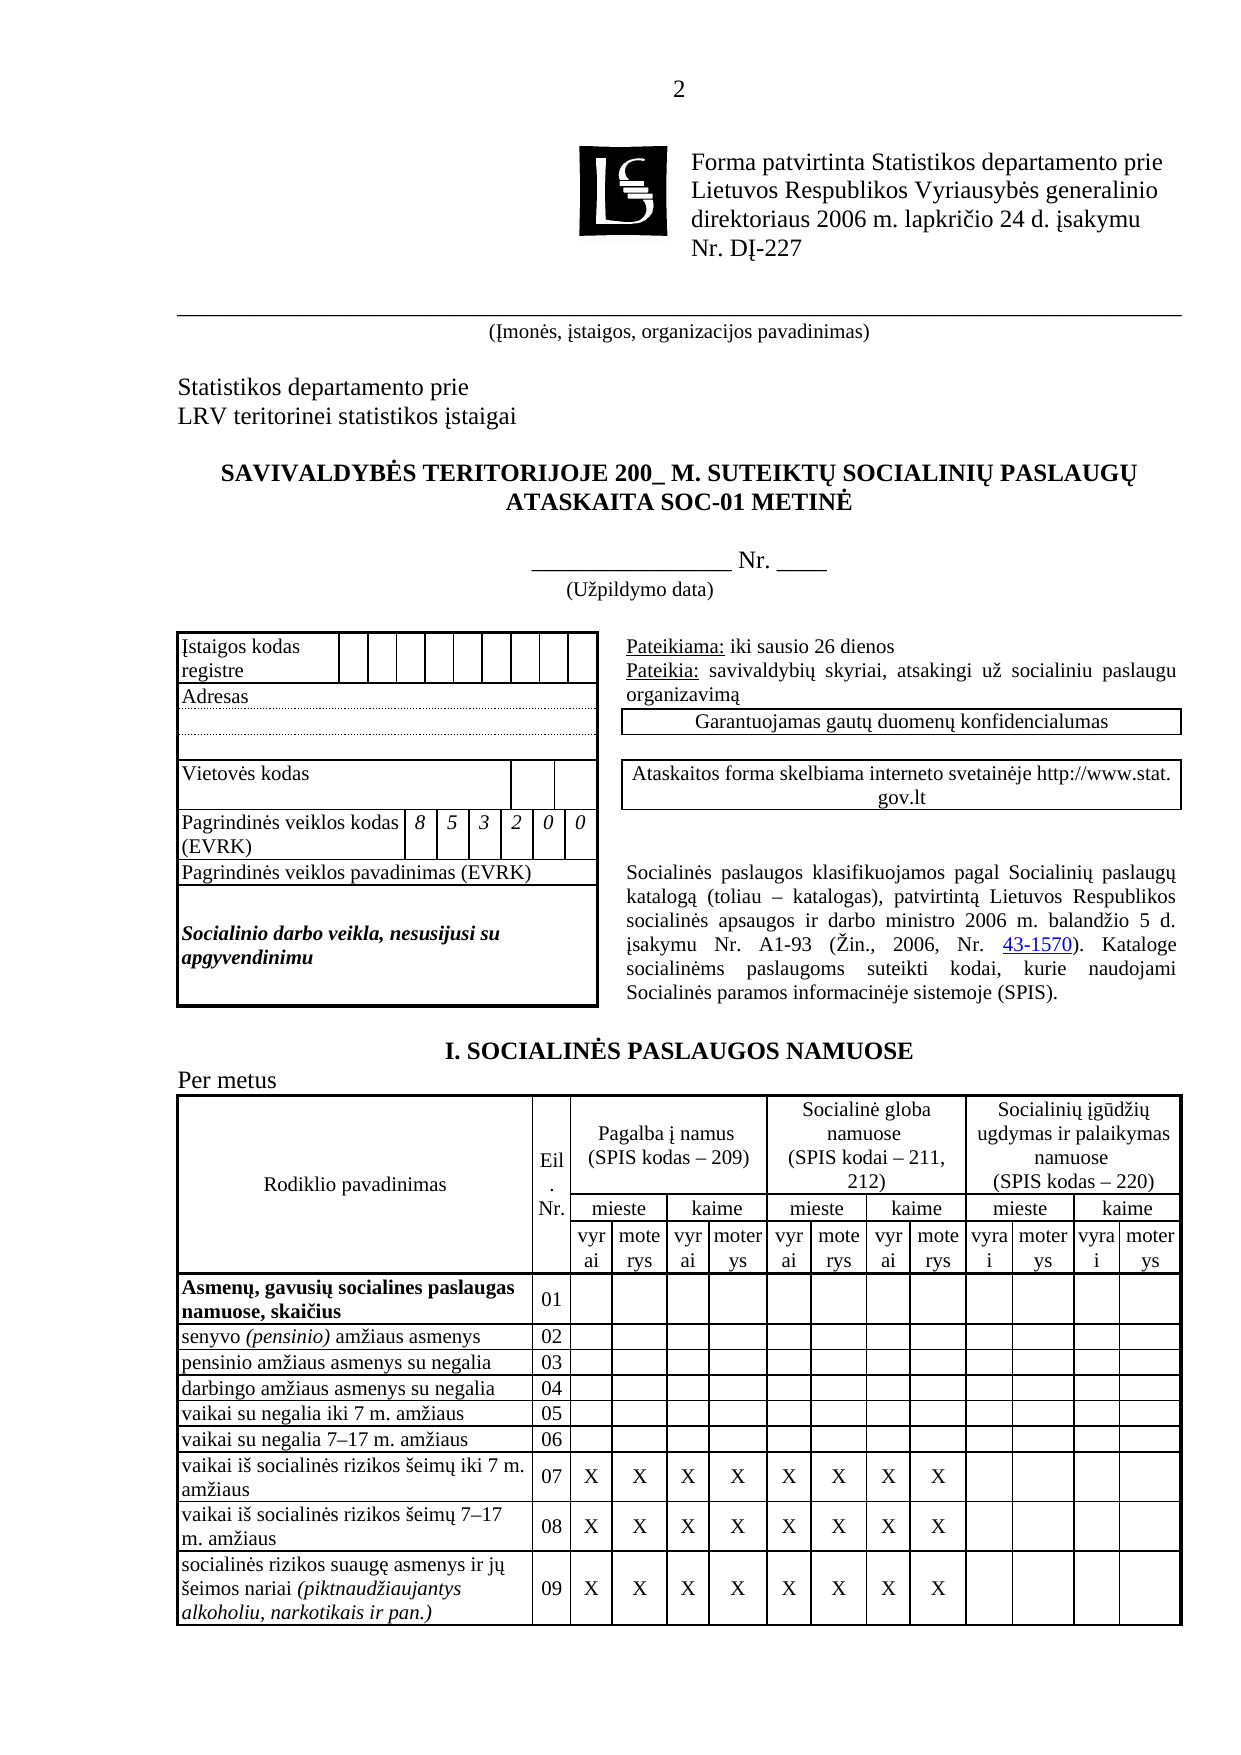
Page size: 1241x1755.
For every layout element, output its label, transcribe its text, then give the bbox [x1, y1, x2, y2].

table_cell 09 [533, 1552, 570, 1624]
table_cell 06 [533, 1427, 537, 1451]
table_cell [1069, 1401, 1073, 1425]
table_cell vyrai [867, 1222, 909, 1272]
table_cell 05 [566, 1401, 570, 1425]
table_header Pagalba į namus (SPIS kodas – 209) [571, 1097, 766, 1193]
table_cell 0 [534, 810, 564, 858]
table_cell X [668, 1502, 708, 1550]
table_cell [1008, 1325, 1012, 1348]
table_cell [867, 1325, 871, 1348]
table_cell [571, 1325, 575, 1348]
table_header [426, 634, 453, 682]
table_cell 04 [533, 1376, 537, 1400]
table_header Pateikiama: iki sausio 26 dienos Pateikia: savivaldybių skyriai, atsakingi už socialiniu paslaugu organizavimą [622, 631, 1181, 708]
table_cell [704, 1427, 708, 1451]
table_cell X [768, 1502, 810, 1550]
table_cell [1013, 1325, 1017, 1348]
table_cell [1115, 1376, 1119, 1400]
table_cell [555, 761, 596, 809]
table_cell X [812, 1502, 866, 1550]
table_cell [710, 1275, 766, 1323]
table_cell [571, 1427, 575, 1451]
table_cell [1069, 1427, 1073, 1451]
text SAVIVALDYBĖS TERITORIJOJE 200_ M. SUTEIKTŲ SOCIALINIŲ PASLAUGŲ ATASKAITA SOC-01 METINĖ [177, 458, 1181, 516]
table_cell [967, 1275, 1012, 1323]
table_cell Vietovės kodas [179, 761, 510, 809]
table_cell X [571, 1552, 611, 1624]
table_cell [1120, 1502, 1179, 1550]
table_header Rodiklio pavadinimas [179, 1097, 532, 1272]
table_cell moterys [812, 1222, 866, 1272]
table_cell [862, 1401, 866, 1425]
table_cell [571, 1350, 575, 1374]
table_cell 03 [533, 1350, 537, 1374]
table_cell moterys [911, 1222, 965, 1272]
table_cell X [867, 1502, 909, 1550]
table_cell vyrai [967, 1222, 1012, 1272]
table_cell [613, 1275, 666, 1323]
table_cell [1013, 1376, 1017, 1400]
table_cell [1075, 1275, 1119, 1323]
table_cell X [571, 1453, 611, 1501]
table_cell [1120, 1552, 1179, 1624]
table_cell [768, 1275, 810, 1323]
table_header [340, 634, 367, 682]
table_cell [1013, 1401, 1017, 1425]
table_cell vyrai [1075, 1222, 1119, 1272]
table_cell [1013, 1502, 1073, 1550]
table_cell X [710, 1502, 766, 1550]
table_cell [1069, 1376, 1073, 1400]
table_cell mieste [571, 1195, 666, 1220]
table_header [569, 634, 596, 682]
table_cell [967, 1502, 1012, 1550]
table_cell X [668, 1453, 708, 1501]
table_cell [1177, 735, 1181, 759]
table_cell [1075, 1552, 1119, 1624]
table_cell [622, 735, 626, 759]
table_header [397, 634, 424, 682]
table_cell 02 [533, 1325, 537, 1348]
table_cell [592, 708, 596, 733]
table_cell [1115, 1427, 1119, 1451]
table_cell Pagrindinės veiklos pavadinimas (EVRK) [179, 860, 596, 884]
table_cell [911, 1275, 965, 1323]
table_cell [1120, 1453, 1179, 1501]
table_cell [862, 1325, 866, 1348]
table_cell moterys [710, 1222, 766, 1272]
table_cell [1115, 1401, 1119, 1425]
table_cell 0 [566, 810, 596, 858]
table_cell [867, 1376, 871, 1400]
table_cell [571, 1376, 575, 1400]
table_cell moterys [613, 1222, 666, 1272]
table_cell [704, 1401, 708, 1425]
table_cell kaime [867, 1195, 965, 1220]
table_cell [1069, 1325, 1073, 1348]
table_cell [967, 1453, 1012, 1501]
table_header [369, 634, 396, 682]
table_cell [512, 761, 554, 809]
table_header [483, 634, 510, 682]
table_cell [592, 734, 596, 759]
table_cell [867, 1275, 909, 1323]
table_cell [704, 1376, 708, 1400]
table_cell 08 [533, 1502, 570, 1550]
table_cell 05 [533, 1401, 537, 1425]
table_cell 2 [502, 810, 532, 858]
table_cell X [571, 1502, 611, 1550]
text Statistikos departamento prie [177, 372, 1181, 401]
table_cell X [768, 1453, 810, 1501]
table_cell [1008, 1376, 1012, 1400]
table_cell [867, 1427, 871, 1451]
text (Įmonės, įstaigos, organizacijos pavadinimas) [177, 319, 1181, 343]
table_cell [704, 1325, 708, 1348]
table_header [599, 631, 622, 1004]
table_cell 03 [566, 1350, 570, 1374]
table_cell [1013, 1427, 1017, 1451]
table_cell [1115, 1350, 1119, 1374]
table_cell X [911, 1502, 965, 1550]
table_cell vyrai [571, 1222, 611, 1272]
table_cell 06 [566, 1427, 570, 1451]
table_cell [571, 1401, 575, 1425]
table_cell 3 [470, 810, 500, 858]
table_cell [862, 1376, 866, 1400]
table_cell [668, 1275, 708, 1323]
table_cell [867, 1401, 871, 1425]
table_cell [867, 1350, 871, 1374]
table_header [540, 634, 567, 682]
text Per metus [177, 1065, 1181, 1094]
table_cell [571, 1275, 611, 1323]
table_header [177, 147, 679, 262]
table_cell X [710, 1552, 766, 1624]
text (Užpildymo data) [177, 573, 1181, 602]
table_cell [862, 1427, 866, 1451]
table_cell [1075, 1502, 1119, 1550]
table_cell [1013, 1453, 1073, 1501]
table_cell Socialinės paslaugos klasifikuojamos pagal Socialinių paslaugų katalogą (toliau – katalogas), patvirtintą Lietuvos Respublikos socialinės apsaugos ir darbo ministro 2006 m. balandžio 5 d. įsakymu Nr. A1-93 (Žin., 2006, Nr. 43-1570). Kataloge socialinėms paslaugoms suteikti kodai, kurie naudojami Socialinės paramos informacinėje sistemoje (SPIS). [622, 859, 1181, 1004]
table_cell X [911, 1552, 965, 1624]
table_cell X [867, 1453, 909, 1501]
table_cell mieste [768, 1195, 866, 1220]
text LRV teritorinei statistikos įstaigai [177, 401, 1181, 430]
table_cell [704, 1350, 708, 1374]
table_cell 5 [438, 810, 468, 858]
table_header [454, 634, 481, 682]
table_cell moterys [1120, 1222, 1179, 1272]
table_cell [1075, 1453, 1119, 1501]
table_cell X [812, 1453, 866, 1501]
table_cell [1008, 1350, 1012, 1374]
table_cell [1013, 1552, 1073, 1624]
table_cell X [613, 1552, 666, 1624]
table_cell X [613, 1453, 666, 1501]
table_cell [862, 1350, 866, 1374]
table_cell [812, 1275, 866, 1323]
table_cell [1069, 1350, 1073, 1374]
table_header Eil. Nr. [533, 1097, 570, 1272]
table_cell mieste [967, 1195, 1073, 1220]
table_cell vyrai [768, 1222, 810, 1272]
table_cell 8 [406, 810, 436, 858]
table_cell X [911, 1453, 965, 1501]
table_cell X [812, 1552, 866, 1624]
text I. SOCIALINĖS PASLAUGOS NAMUOSE [177, 1036, 1181, 1065]
table_cell [967, 1552, 1012, 1624]
table_cell X [768, 1552, 810, 1624]
table_cell X [867, 1552, 909, 1624]
text ________________ Nr. ____ [177, 545, 1181, 573]
table_cell moterys [1013, 1222, 1073, 1272]
table_cell [1013, 1350, 1017, 1374]
table_cell 02 [566, 1325, 570, 1348]
table_cell X [668, 1552, 708, 1624]
table_cell [1008, 1401, 1012, 1425]
table_cell [1013, 1275, 1073, 1323]
table_cell [1008, 1427, 1012, 1451]
table_cell 07 [533, 1453, 570, 1501]
table_header [512, 634, 539, 682]
table_cell [622, 810, 1181, 858]
table_cell X [710, 1453, 766, 1501]
table_cell vyrai [668, 1222, 708, 1272]
table_cell X [613, 1502, 666, 1550]
table_cell 04 [566, 1376, 570, 1400]
table_cell Socialinio darbo veikla, nesusijusi su apgyvendinimu [179, 886, 596, 1004]
table_cell [1120, 1275, 1179, 1323]
table_cell [1115, 1325, 1119, 1348]
table_cell kaime [1075, 1195, 1179, 1220]
table_cell 01 [533, 1275, 570, 1323]
table_cell kaime [668, 1195, 766, 1220]
